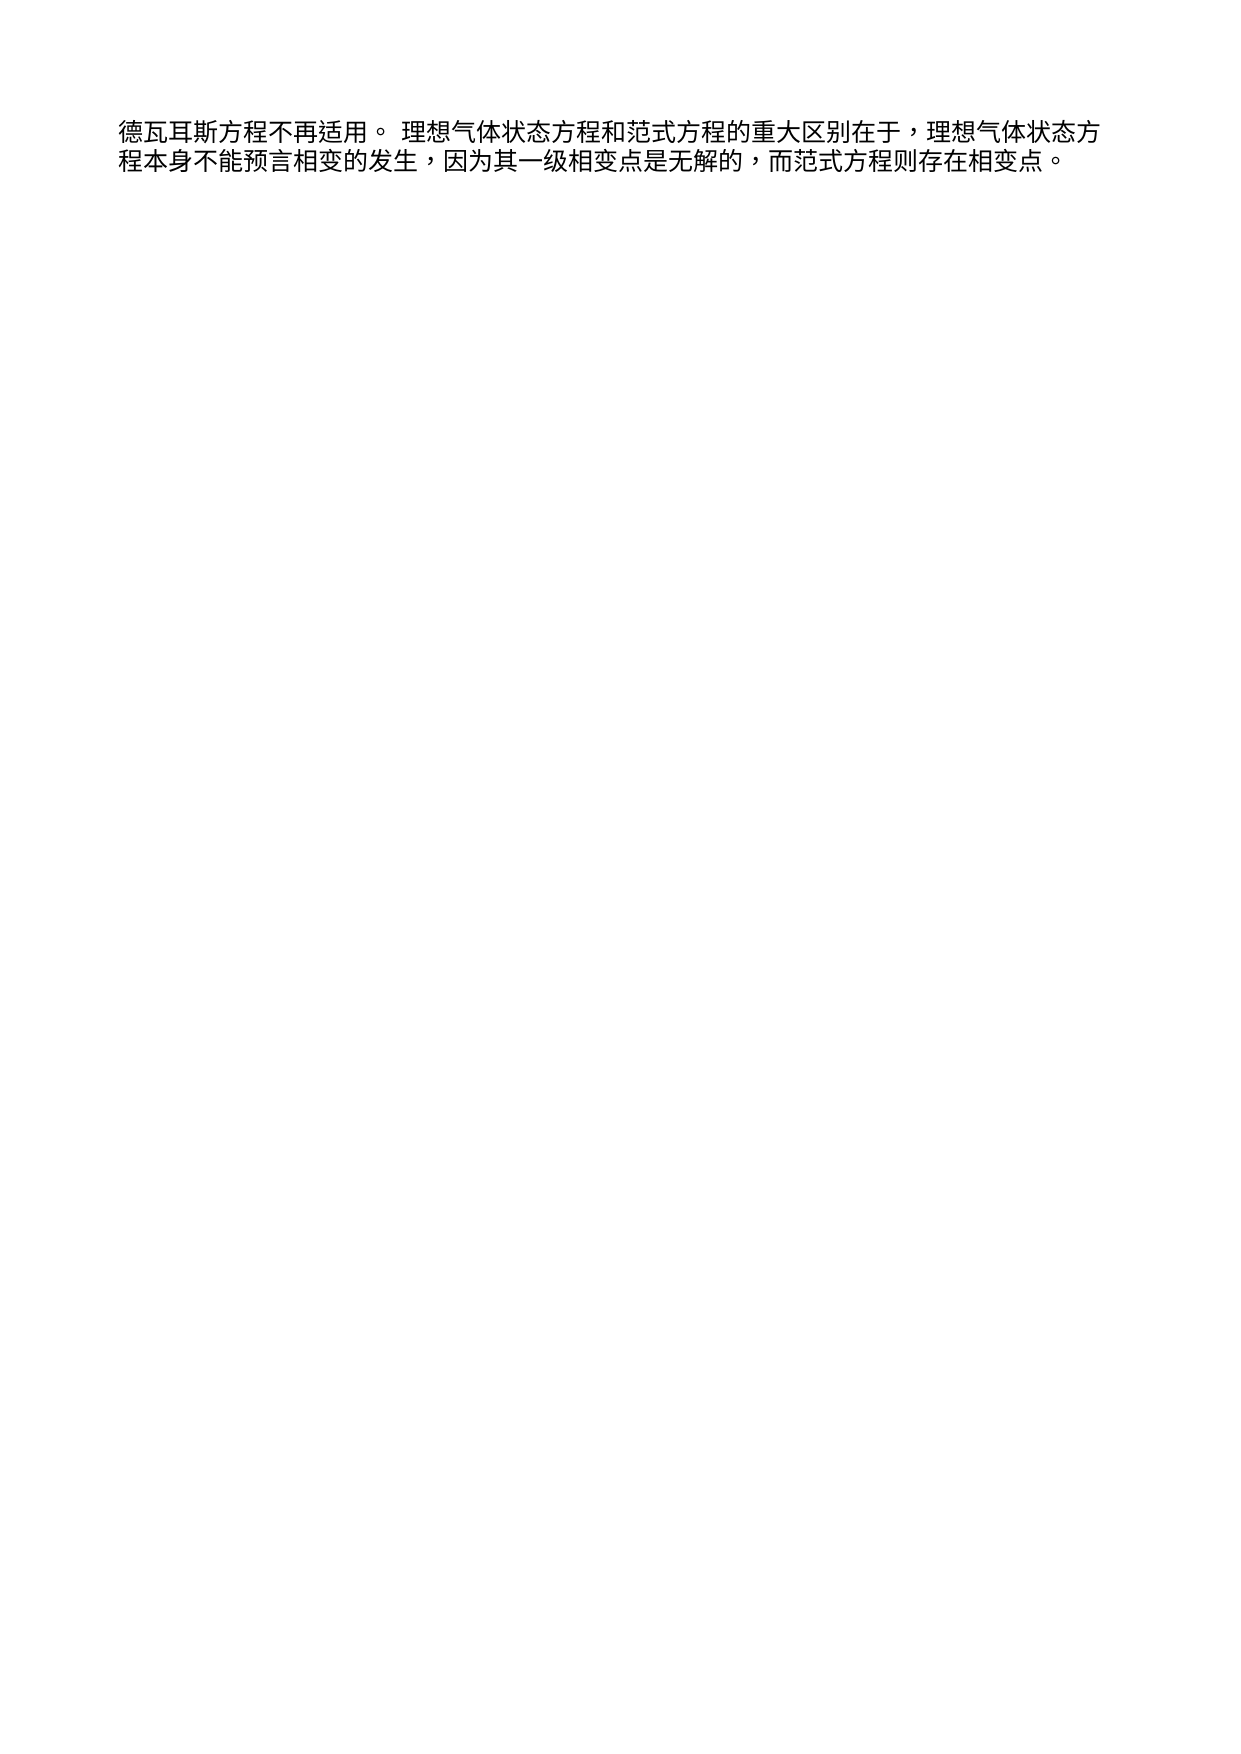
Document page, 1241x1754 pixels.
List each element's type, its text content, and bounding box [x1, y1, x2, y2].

text 德瓦耳斯方程不再适用。 理想气体状态方程和范式方程的重大区别在于，理想气体状态方程本身不能预言相变的发生，因为其一级相变点是无解的，而范式方程则存在相变点。 [118, 118, 1122, 176]
